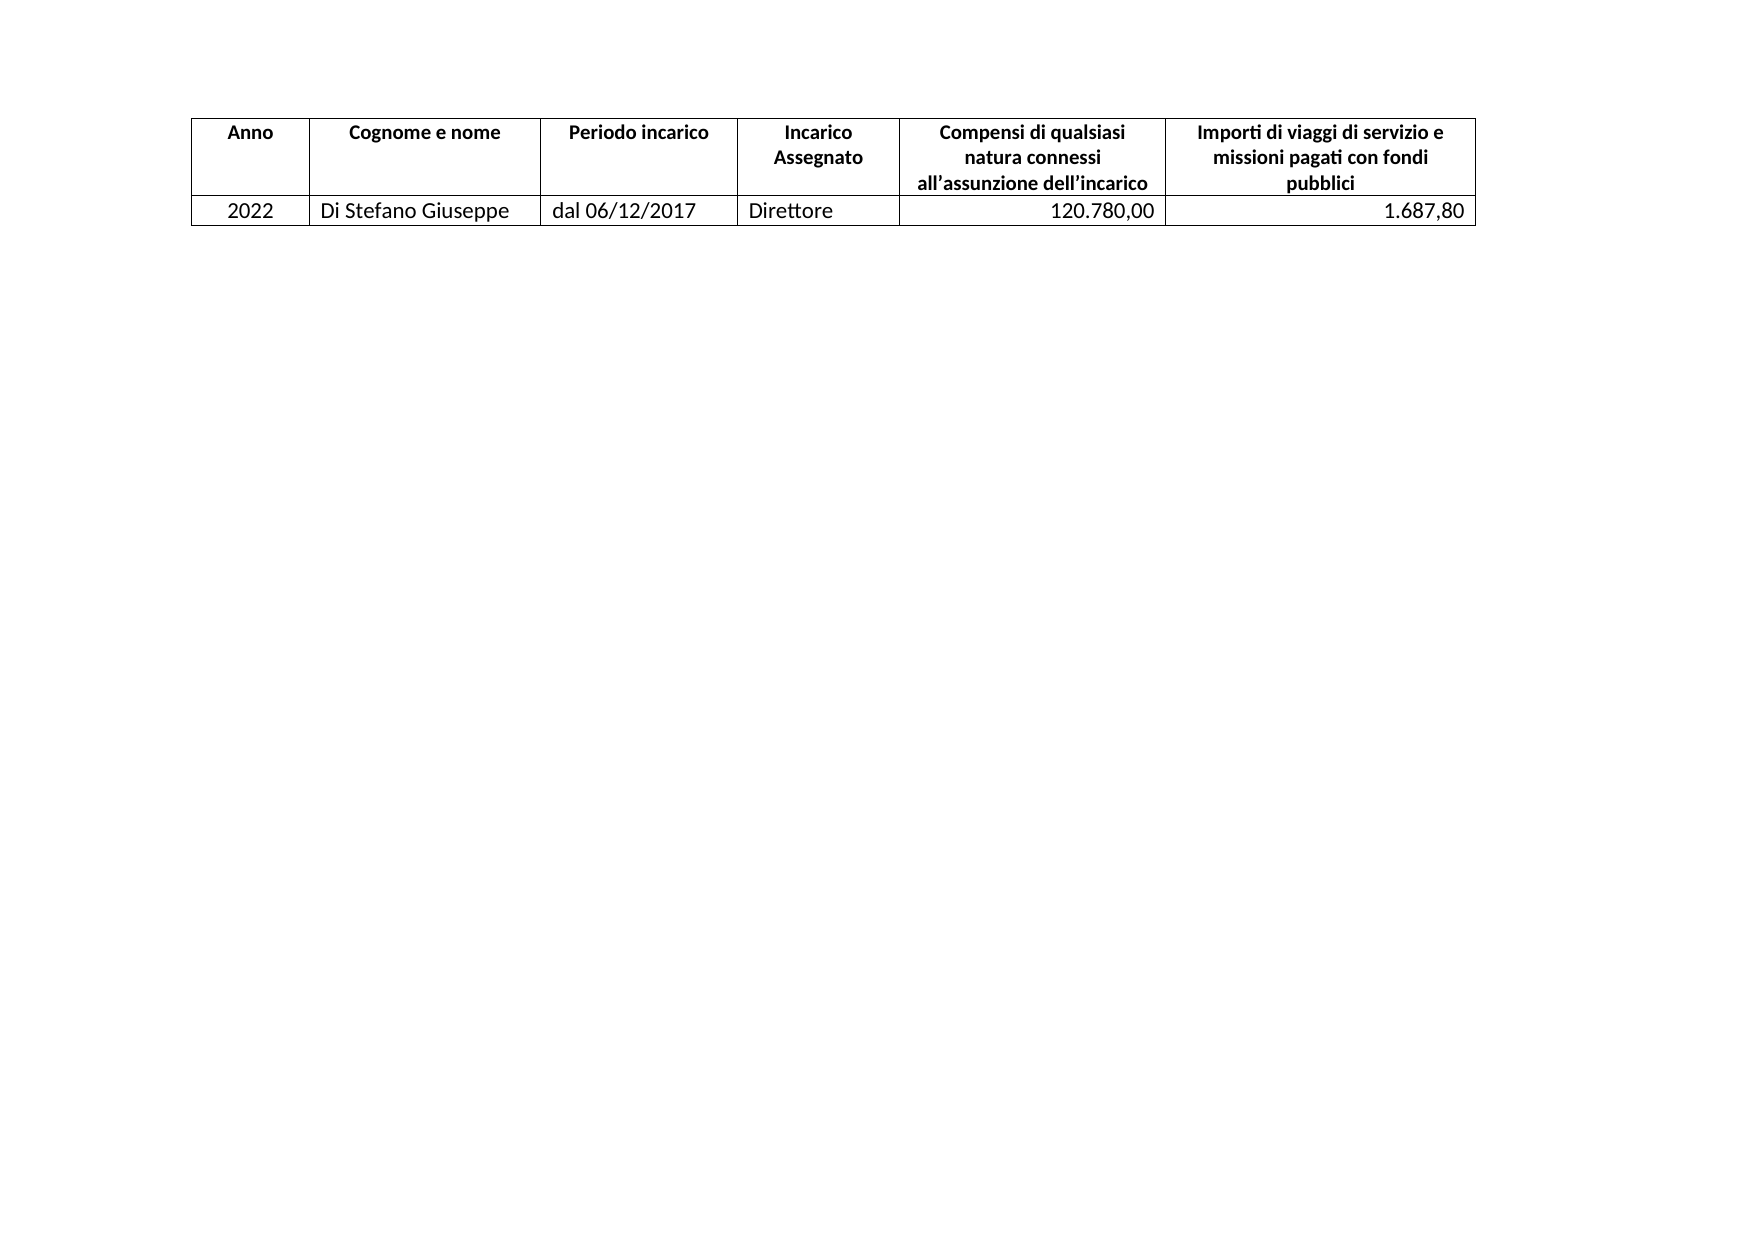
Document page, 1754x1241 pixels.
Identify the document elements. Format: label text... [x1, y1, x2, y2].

table_cell 1.687,80 [1166, 196, 1475, 224]
table_header Incarico Assegnato [738, 119, 899, 195]
table_header Anno [192, 119, 309, 195]
table_cell 120.780,00 [900, 196, 1165, 224]
table_header Cognome e nome [310, 119, 540, 195]
table_header Importi di viaggi di servizio e missioni pagati con fondi pubblici [1166, 119, 1475, 195]
table_header Periodo incarico [541, 119, 737, 195]
table_cell dal 06/12/2017 [541, 196, 737, 224]
table_cell Di Stefano Giuseppe [310, 196, 540, 224]
table_header Compensi di qualsiasi natura connessi all’assunzione dell’incarico [900, 119, 1165, 195]
table_cell 2022 [192, 196, 309, 224]
table_cell Direttore [738, 196, 899, 224]
